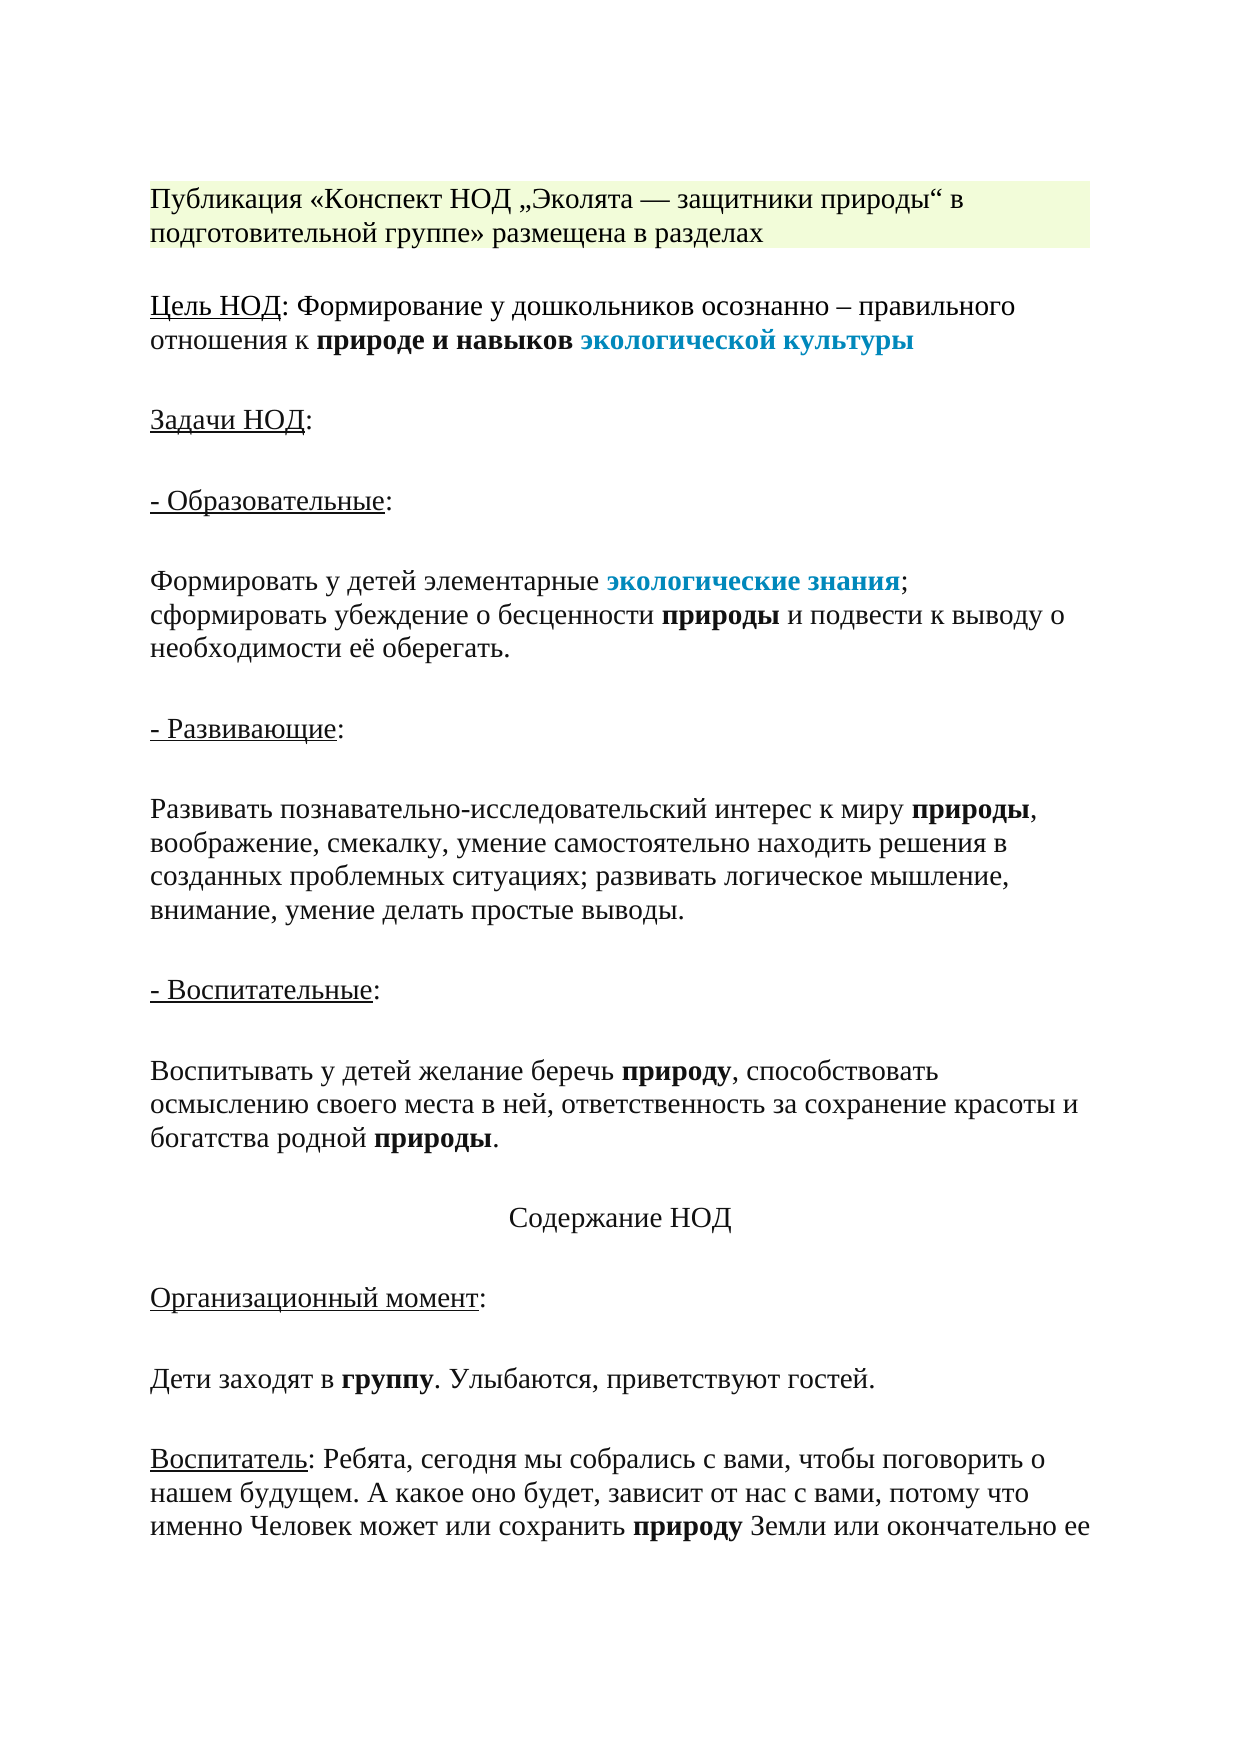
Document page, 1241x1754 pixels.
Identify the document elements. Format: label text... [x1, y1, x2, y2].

text Цель НОД: Формирование у дошкольников осознанно – правильного отношения к природе и навыков экологической культуры [150, 288, 1090, 356]
text Содержание НОД [150, 1200, 1090, 1234]
text Воспитатель: Ребята, сегодня мы собрались с вами, чтобы поговорить о нашем будущем. А какое оно будет, зависит от нас с вами, потому что именно Человек может или сохранить природу Земли или окончательно ее [150, 1441, 1090, 1542]
text Задачи НОД: [150, 402, 1090, 436]
text Организационный момент: [150, 1281, 1090, 1314]
text Воспитывать у детей желание беречь природу, способствовать осмыслению своего места в ней, ответственность за сохранение красоты и богатства родной природы. [150, 1053, 1090, 1153]
subtitle Публикация «Конспект НОД „Эколята — защитники природы“ в подготовительной группе» размещена в разделах [150, 181, 1090, 248]
text - Развивающие: [150, 711, 1090, 744]
text Развивать познавательно-исследовательский интерес к миру природы, воображение, смекалку, умение самостоятельно находить решения в созданных проблемных ситуациях; развивать логическое мышление, внимание, умение делать простые выводы. [150, 791, 1090, 925]
text Дети заходят в группу. Улыбаются, приветствуют гостей. [150, 1361, 1090, 1394]
text Формировать у детей элементарные экологические знания; сформировать убеждение о бесценности природы и подвести к выводу о необходимости её оберегать. [150, 563, 1090, 664]
text - Воспитательные: [150, 972, 1090, 1006]
text - Образовательные: [150, 483, 1090, 516]
